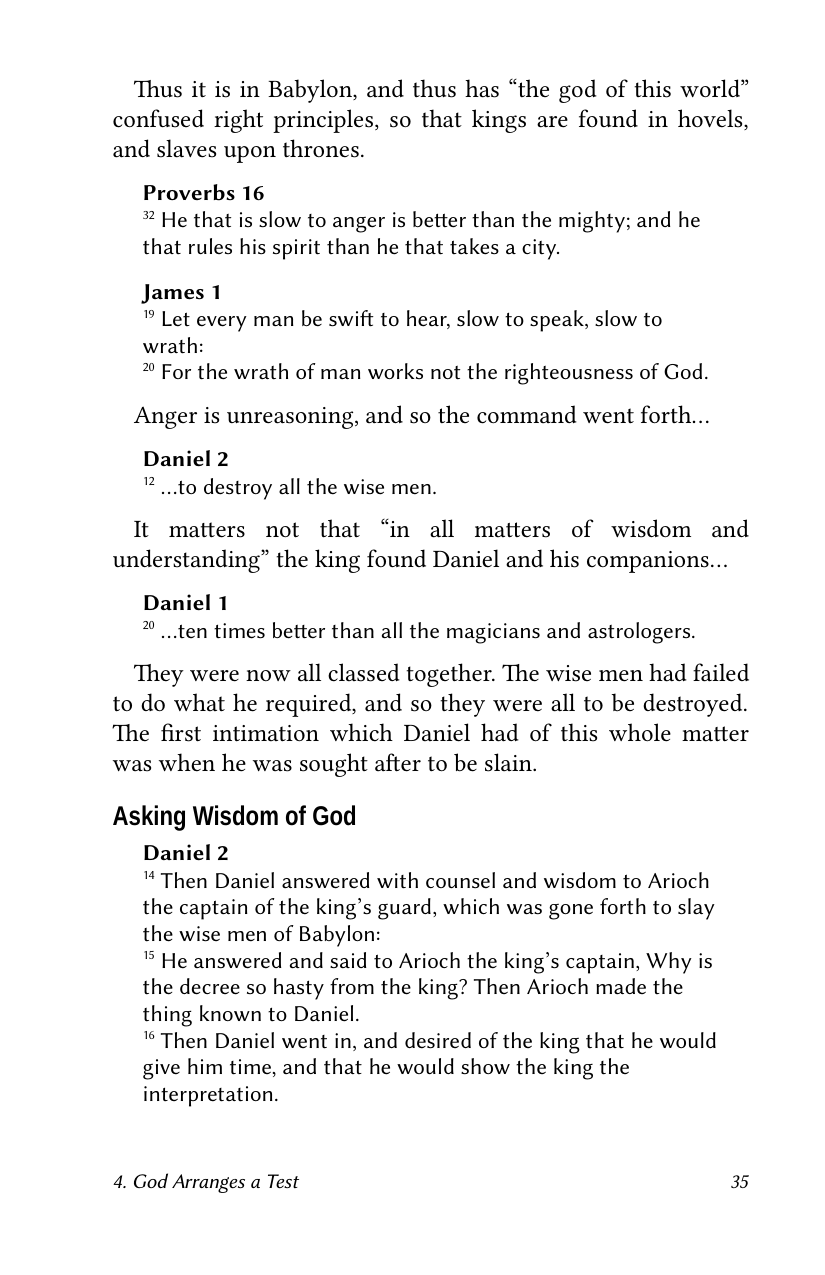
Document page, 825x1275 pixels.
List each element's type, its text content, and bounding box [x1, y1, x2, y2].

text Proverbs 16 [142, 180, 750, 206]
text 15 He answered and said to Arioch the king’s captain, Why is the decree so hasty from the king? Then Arioch made the thing known to Daniel. [142, 948, 720, 1027]
text 32 He that is slow to anger is better than the mighty; and he that rules his spirit than he that takes a city. [142, 207, 720, 260]
text 19 Let every man be swift to hear, slow to speak, slow to wrath: [142, 306, 720, 359]
text Thus it is in Babylon, and thus has “the god of this world” confused right principles, so that kings are found in hovels, and slaves upon thrones. [112, 75, 750, 163]
text It matters not that “in all matters of wisdom and understanding” the king found Daniel and his companions… [112, 515, 750, 574]
text James 1 [142, 278, 750, 305]
text 12 ...to destroy all the wise men. [142, 474, 720, 500]
text 20 For the wrath of man works not the righteousness of God. [142, 359, 720, 386]
text Daniel 2 [142, 446, 750, 472]
text 14 Then Daniel answered with counsel and wisdom to Arioch the captain of the king’s guard, which was gone forth to slay the wise men of Babylon: [142, 868, 720, 947]
text 16 Then Daniel went in, and desired of the king that he would give him time, and that he would show the king the interpretation. [142, 1028, 720, 1107]
subtitle Asking Wisdom of God [112, 800, 750, 831]
text Daniel 1 [142, 590, 750, 616]
text Daniel 2 [142, 840, 750, 866]
text Anger is unreasoning, and so the command went forth… [112, 401, 750, 430]
text They were now all classed together. The wise men had failed to do what he required, and so they were all to be destroyed. The first intimation which Daniel had of this whole matter was when he was sought after to be slain. [112, 659, 750, 778]
text 20 ...ten times better than all the magicians and astrologers. [142, 618, 720, 644]
